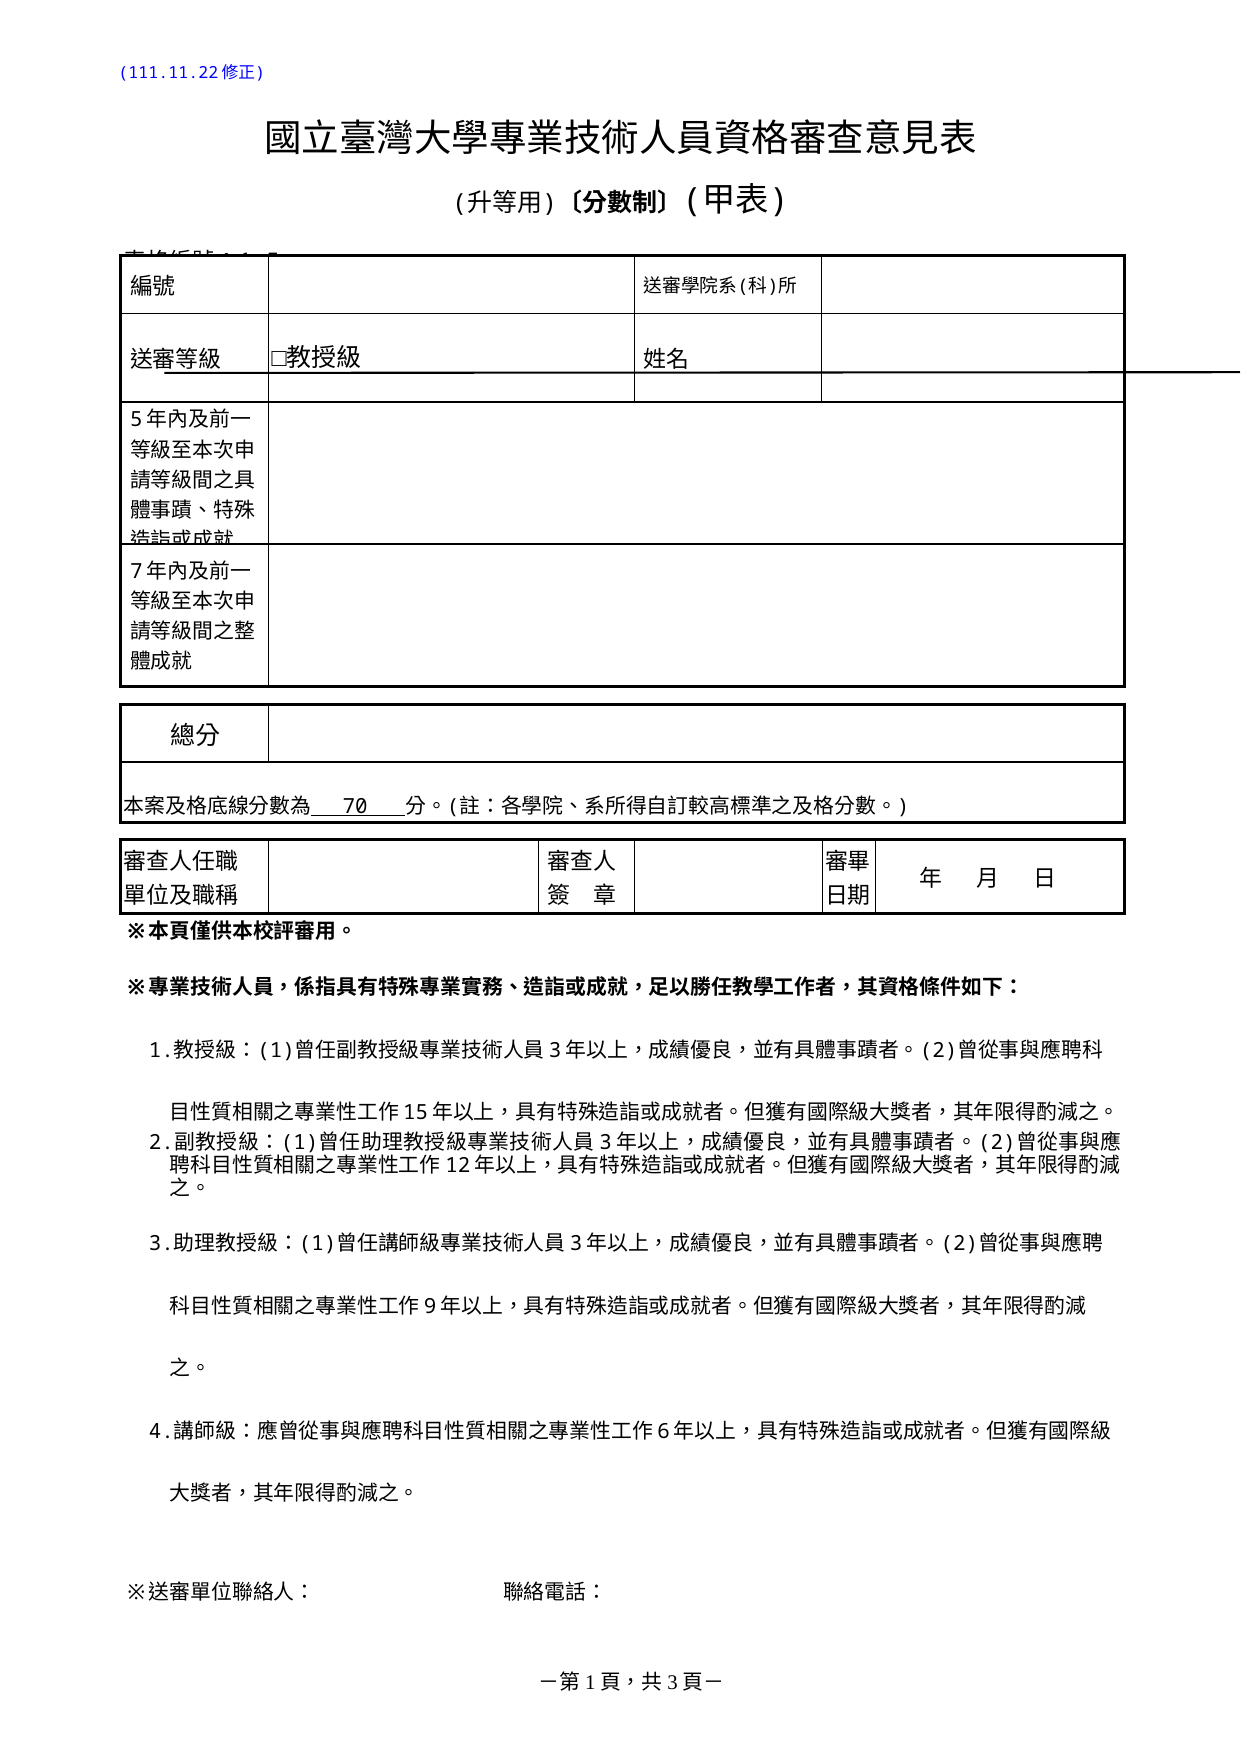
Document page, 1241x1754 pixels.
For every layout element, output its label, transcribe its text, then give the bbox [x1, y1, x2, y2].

table_cell [121, 688, 1125, 702]
table_cell [269, 257, 634, 312]
table_cell [822, 374, 1123, 401]
table_cell 5年內及前一等級至本次申請等級間之具體事蹟、特殊造詣或成就 [122, 403, 268, 543]
table_cell □教授級 □副教授級 □助理教授級 [269, 314, 634, 371]
table_cell □教授級 □副教授級 □助理教授級 [269, 374, 634, 401]
table_cell [822, 314, 1123, 371]
table_cell [822, 257, 1123, 312]
table_cell [635, 841, 822, 912]
table_header 表格編號：1-5 [121, 218, 1125, 253]
table_cell 總分 [122, 706, 268, 761]
table_cell 姓名 [635, 314, 821, 371]
table_cell 年 月 日 [876, 841, 1123, 912]
table_cell 本案及格底線分數為 70 分。(註：各學院、系所得自訂較高標準之及格分數。) [122, 763, 1123, 821]
table_cell [269, 706, 1123, 761]
table_cell ※本頁僅供本校評審用。 ※專業技術人員，係指具有特殊專業實務、造詣或成就，足以勝任教學工作者，其資格條件如下： 1.教授級：(1)曾任副教授級專業技術人員3年以上，成績優良，並有具體事蹟者。(2)曾從事與應聘科目性質相關之專業性工作15年以上，具有特殊造詣或成就者。但獲有國際級大獎者，其年限得酌減之。 2.副教授級：(1)曾任助理教授級專業技術人員3年以上，成績優良，並有具體事蹟者。(2)曾從事與應聘科目性質相關之專業性工作12年以上，具有特殊造詣或成就者。但獲有國際級大獎者，其年限得酌減之。 3.助理教授級：(1)曾任講師級專業技術人員3年以上，成績優良，並有具體事蹟者。(2)曾從事與應聘科目性質相關之專業性工作9年以上，具有特殊造詣或成就者。但獲有國際級大獎者，其年限得酌減之。 4.講師級：應曾從事與應聘科目性質相關之專業性工作6年以上，具有特殊造詣或成就者。但獲有國際級大獎者，其年限得酌減之。 ※送審單位聯絡人： 聯絡電話： [121, 915, 1125, 1605]
table_cell 編號 [122, 257, 268, 312]
table_cell 送審學院系(科)所 [635, 257, 821, 312]
table_cell [635, 374, 821, 401]
text 國立臺灣大學專業技術人員資格審查意見表 [118, 93, 1122, 156]
table_cell [269, 403, 1123, 543]
table_cell 審查人任職 單位及職稱 [122, 841, 268, 912]
table_cell [121, 824, 1125, 838]
text (升等用)〔分數制〕(甲表) [118, 156, 1122, 218]
table_cell 送審等級 [122, 314, 268, 401]
table_cell 審畢 日期 [823, 841, 875, 912]
table_cell 7年內及前一等級至本次申請等級間之整體成就 [122, 545, 268, 685]
table_cell [269, 545, 1123, 685]
table_cell [269, 841, 538, 912]
table_cell 審查人 簽 章 [539, 841, 634, 912]
